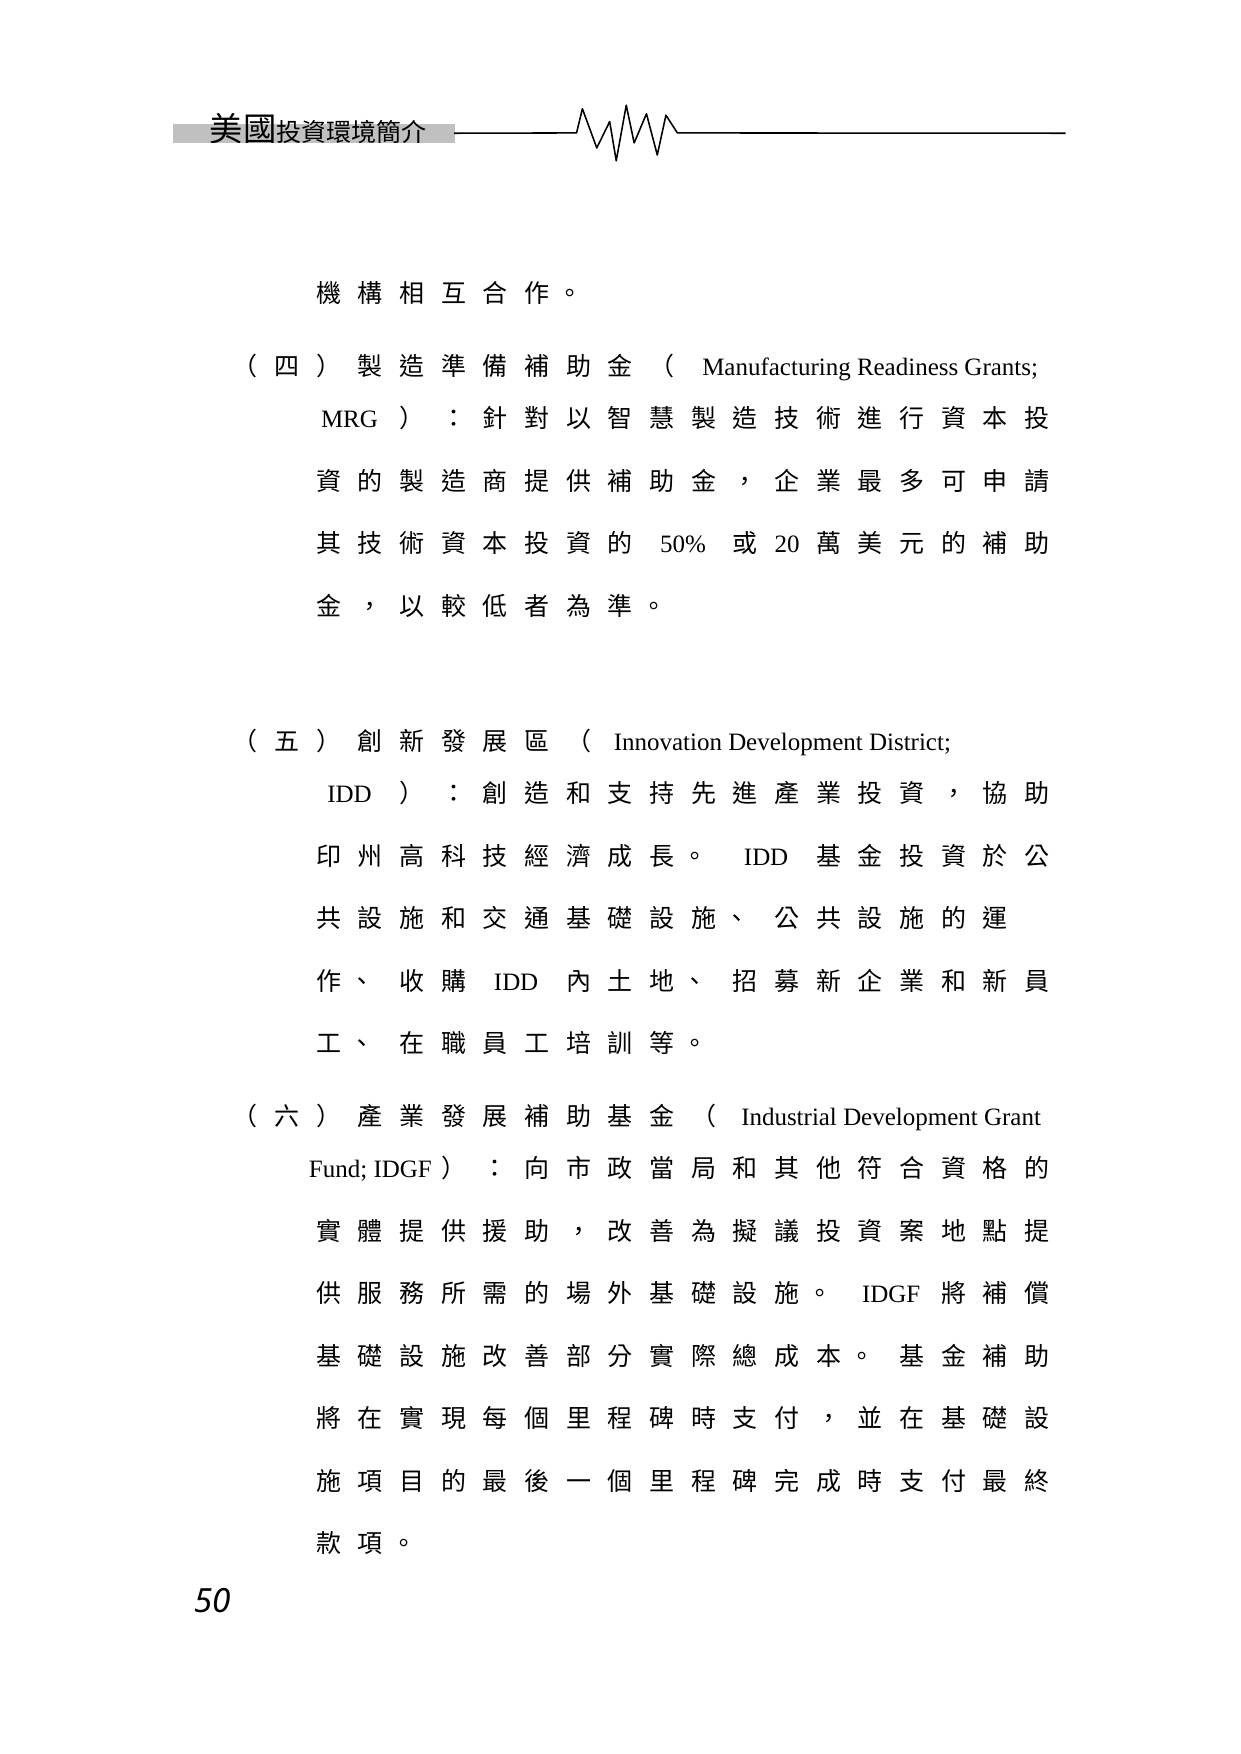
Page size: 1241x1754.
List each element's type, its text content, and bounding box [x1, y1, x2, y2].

text （五）創新發展區（Innovation Development District; IDD）：創造和支持先進產業投資，協助印州高科技經濟成長。IDD基金投資於公共設施和交通基礎設施、公共設施的運作、收購IDD內土地、招募新企業和新員工、在職員工培訓等。 [207, 688, 1058, 1063]
text 機構相互合作。 [207, 250, 1058, 313]
text （四）製造準備補助金（Manufacturing Readiness Grants; MRG）：針對以智慧製造技術進行資本投資的製造商提供補助金，企業最多可申請其技術資本投資的50%或20萬美元的補助金，以較低者為準。 [207, 313, 1058, 625]
text （六）產業發展補助基金（Industrial Development Grant Fund; IDGF）：向市政當局和其他符合資格的實體提供援助，改善為擬議投資案地點提供服務所需的場外基礎設施。IDGF將補償基礎設施改善部分實際總成本。基金補助將在實現每個里程碑時支付，並在基礎設施項目的最後一個里程碑完成時支付最終款項。 [207, 1063, 1058, 1563]
